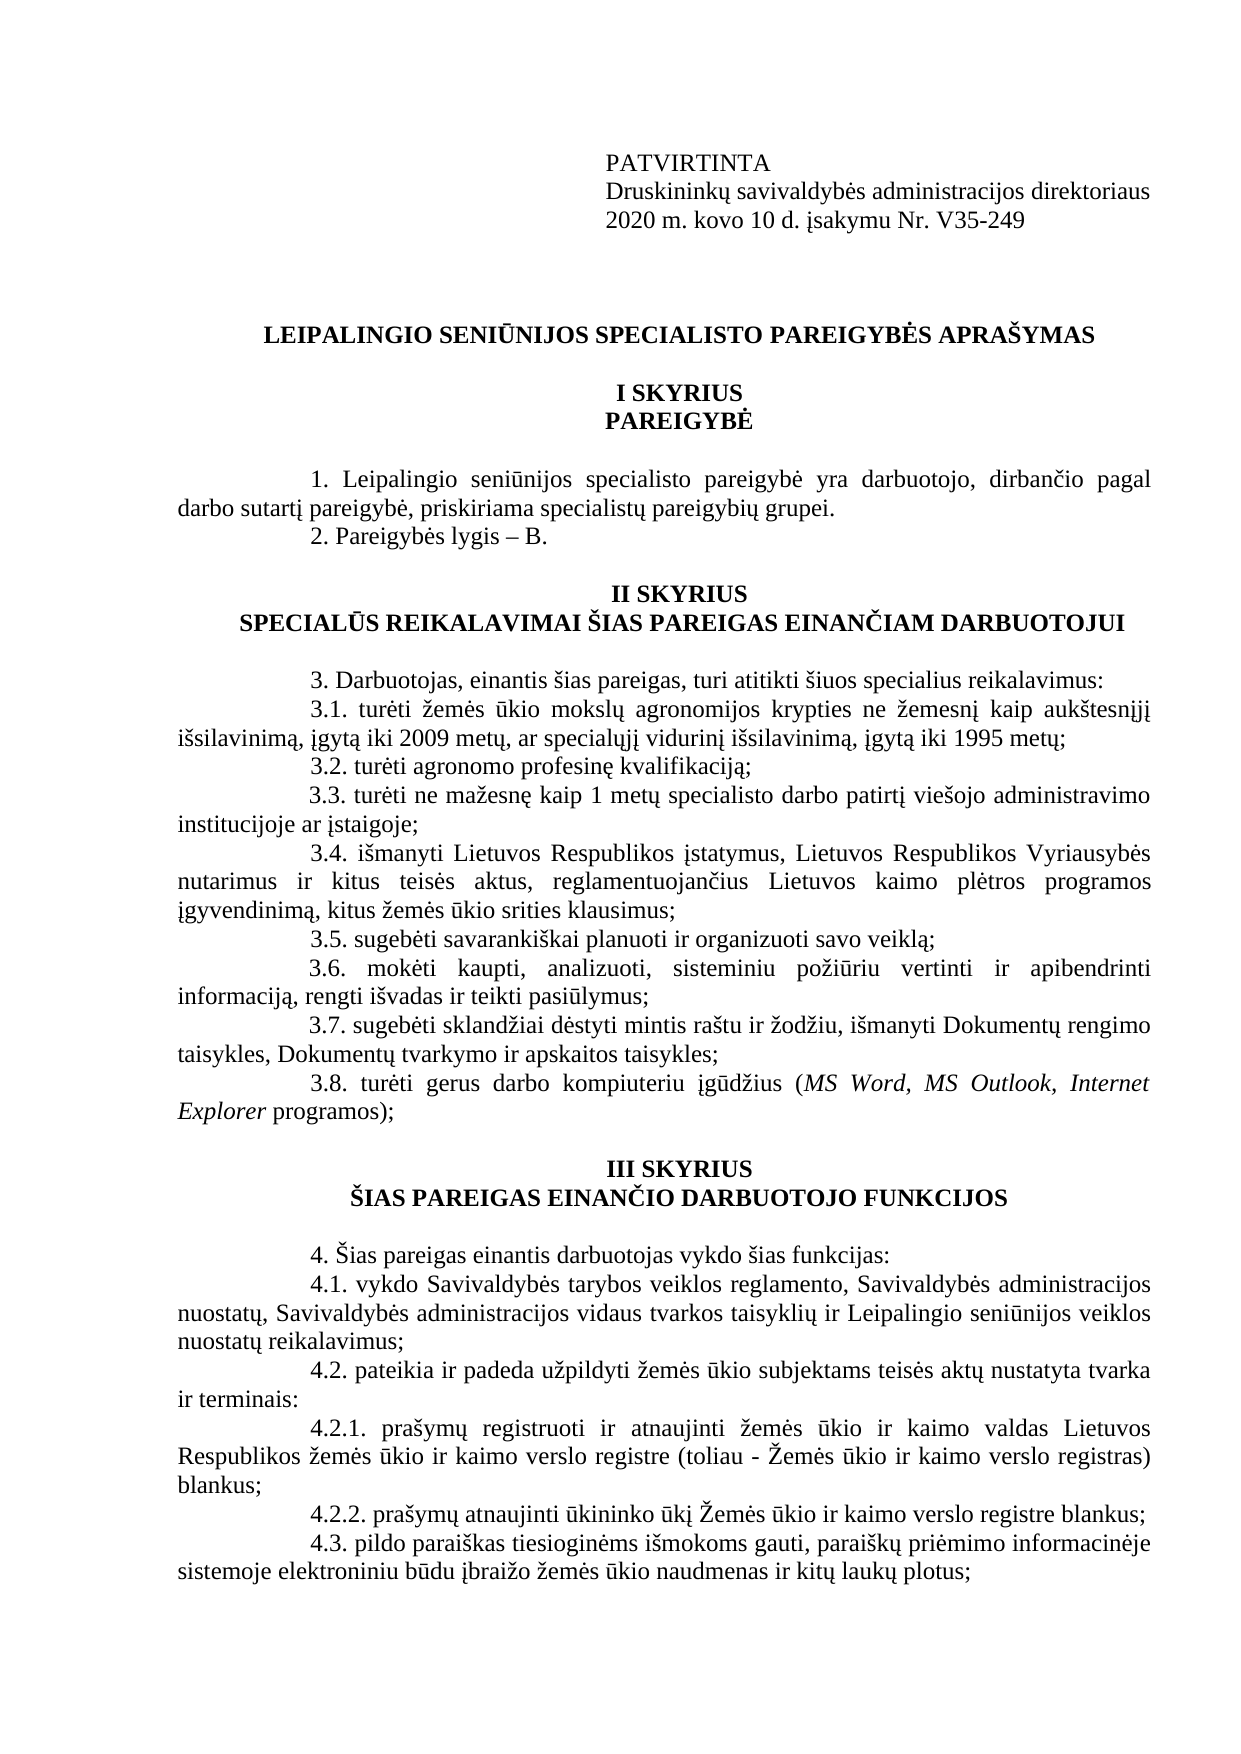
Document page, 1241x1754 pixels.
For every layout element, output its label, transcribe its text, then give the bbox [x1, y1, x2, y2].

text 4.2. pateikia ir padeda užpildyti žemės ūkio subjektams teisės aktų nustatyta tvarka ir terminais: [177, 1355, 1152, 1413]
text 4.1. vykdo Savivaldybės tarybos veiklos reglamento, Savivaldybės administracijos nuostatų, Savivaldybės administracijos vidaus tvarkos taisyklių ir Leipalingio seniūnijos veiklos nuostatų reikalavimus; [177, 1269, 1152, 1355]
text 3.5. sugebėti savarankiškai planuoti ir organizuoti savo veiklą; [177, 924, 1181, 953]
text Druskininkų savivaldybės administracijos direktoriaus [177, 176, 1181, 205]
text 3.8. turėti gerus darbo kompiuteriu įgūdžius (MS Word, MS Outlook, Internet Explorer programos); [177, 1068, 1152, 1125]
subtitle II SKYRIUS [177, 579, 1181, 608]
text III SKYRIUS [177, 1154, 1181, 1183]
text 3.1. turėti žemės ūkio mokslų agronomijos krypties ne žemesnį kaip aukštesnįjį išsilavinimą, įgytą iki 2009 metų, ar specialųjį vidurinį išsilavinimą, įgytą iki 1995 metų; [177, 694, 1152, 751]
text 3.3. turėti ne mažesnę kaip 1 metų specialisto darbo patirtį viešojo administravimo institucijoje ar įstaigoje; [177, 780, 1152, 838]
text 1. Leipalingio seniūnijos specialisto pareigybė yra darbuotojo, dirbančio pagal darbo sutartį pareigybė, priskiriama specialistų pareigybių grupei. [177, 464, 1152, 521]
text 3.4. išmanyti Lietuvos Respublikos įstatymus, Lietuvos Respublikos Vyriausybės nutarimus ir kitus teisės aktus, reglamentuojančius Lietuvos kaimo plėtros programos įgyvendinimą, kitus žemės ūkio srities klausimus; [177, 838, 1152, 924]
text PAREIGYBĖ [177, 406, 1181, 435]
text 3.2. turėti agronomo profesinę kvalifikaciją; [177, 751, 1181, 780]
text 4.3. pildo paraiškas tiesioginėms išmokoms gauti, paraiškų priėmimo informacinėje sistemoje elektroniniu būdu įbraižo žemės ūkio naudmenas ir kitų laukų plotus; [177, 1528, 1152, 1585]
subtitle ŠIAS PAREIGAS EINANČIO DARBUOTOJO FUNKCIJOS [177, 1183, 1181, 1211]
text 4.2.1. prašymų registruoti ir atnaujinti žemės ūkio ir kaimo valdas Lietuvos Respublikos žemės ūkio ir kaimo verslo registre (toliau - Žemės ūkio ir kaimo verslo registras) blankus; [177, 1413, 1152, 1499]
subtitle LEIPALINGIO SENIŪNIJOS SPECIALISTO PAREIGYBĖS APRAŠYMAS [177, 320, 1181, 349]
text PATVIRTINTA [177, 148, 1181, 176]
text 3.6. mokėti kaupti, analizuoti, sisteminiu požiūriu vertinti ir apibendrinti informaciją, rengti išvadas ir teikti pasiūlymus; [177, 953, 1152, 1010]
text 2. Pareigybės lygis – B. [177, 521, 1181, 550]
text I SKYRIUS [177, 378, 1181, 406]
text 2020 m. kovo 10 d. įsakymu Nr. V35-249 [177, 205, 1181, 234]
text 3.7. sugebėti sklandžiai dėstyti mintis raštu ir žodžiu, išmanyti Dokumentų rengimo taisykles, Dokumentų tvarkymo ir apskaitos taisykles; [177, 1010, 1152, 1068]
text 4.2.2. prašymų atnaujinti ūkininko ūkį Žemės ūkio ir kaimo verslo registre blankus; [177, 1499, 1181, 1528]
subtitle SPECIALŪS REIKALAVIMAI ŠIAS PAREIGAS EINANČIAM DARBUOTOJUI [177, 608, 1181, 636]
text 3. Darbuotojas, einantis šias pareigas, turi atitikti šiuos specialius reikalavimus: [177, 665, 1181, 694]
text 4. Šias pareigas einantis darbuotojas vykdo šias funkcijas: [177, 1240, 1181, 1269]
